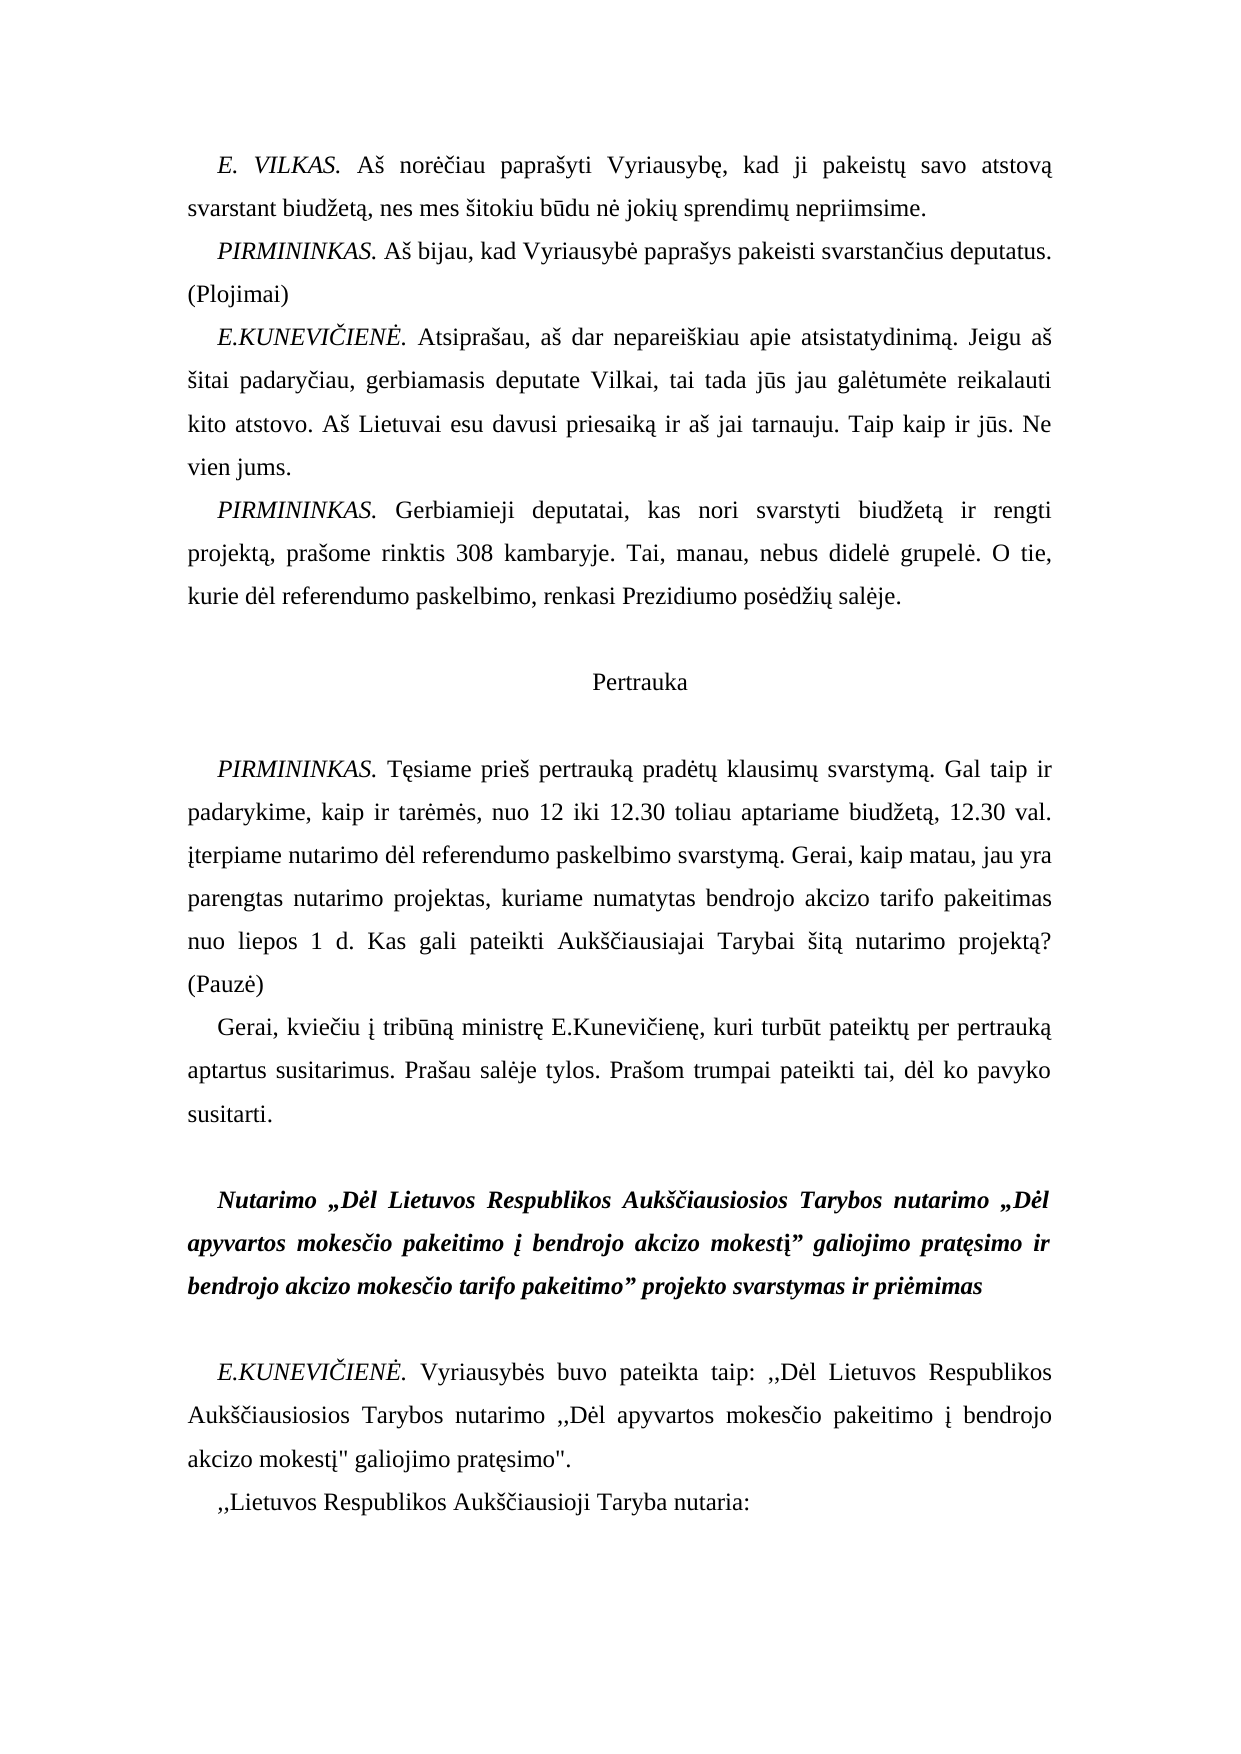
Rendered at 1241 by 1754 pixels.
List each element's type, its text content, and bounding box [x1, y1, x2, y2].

text PIRMININKAS. Tęsiame prieš pertrauką pradėtų klausimų svarstymą. Gal taip ir padarykime, kaip ir tarėmės, nuo 12 iki 12.30 toliau aptariame biudžetą, 12.30 val. įterpiame nutarimo dėl referendumo paskelbimo svarstymą. Gerai, kaip matau, jau yra parengtas nutarimo projektas, kuriame numatytas bendrojo akcizo tarifo pakeitimas nuo liepos 1 d. Kas gali pateikti Aukščiausiajai Tarybai šitą nutarimo projektą? (Pauzė) [187, 754, 1053, 998]
text PIRMININKAS. Gerbiamieji deputatai, kas nori svarstyti biudžetą ir rengti projektą, prašome rinktis 308 kambaryje. Tai, manau, nebus didelė grupelė. O tie, kurie dėl referendumo paskelbimo, renkasi Prezidiumo posėdžių salėje. [187, 495, 1053, 610]
text Nutarimo „Dėl Lietuvos Respublikos Aukščiausiosios Tarybos nutarimo „Dėl apyvartos mokesčio pakeitimo į bendrojo akcizo mokestį” galiojimo pratęsimo ir bendrojo akcizo mokesčio tarifo pakeitimo” projekto svarstymas ir priėmimas [187, 1185, 1053, 1300]
text E.KUNEVIČIENĖ. Vyriausybės buvo pateikta taip: ,,Dėl Lietuvos Respublikos Aukščiausiosios Tarybos nutarimo ,,Dėl apyvartos mokesčio pakeitimo į bendrojo akcizo mokestį" galiojimo pratęsimo". [187, 1357, 1053, 1472]
text Pertrauka [562, 667, 1053, 696]
text PIRMININKAS. Aš bijau, kad Vyriausybė paprašys pakeisti svarstančius deputatus. (Plojimai) [187, 236, 1053, 308]
text E.KUNEVIČIENĖ. Atsiprašau, aš dar nepareiškiau apie atsistatydinimą. Jeigu aš šitai padaryčiau, gerbiamasis deputate Vilkai, tai tada jūs jau galėtumėte reikalauti kito atstovo. Aš Lietuvai esu davusi priesaiką ir aš jai tarnauju. Taip kaip ir jūs. Ne vien jums. [187, 322, 1053, 481]
text E. VILKAS. Aš norėčiau paprašyti Vyriausybę, kad ji pakeistų savo atstovą svarstant biudžetą, nes mes šitokiu būdu nė jokių sprendimų nepriimsime. [187, 150, 1053, 222]
text ,,Lietuvos Respublikos Aukščiausioji Taryba nutaria: [187, 1487, 1053, 1516]
text Gerai, kviečiu į tribūną ministrę E.Kunevičienę, kuri turbūt pateiktų per pertrauką aptartus susitarimus. Prašau salėje tylos. Prašom trumpai pateikti tai, dėl ko pavyko susitarti. [187, 1012, 1053, 1127]
